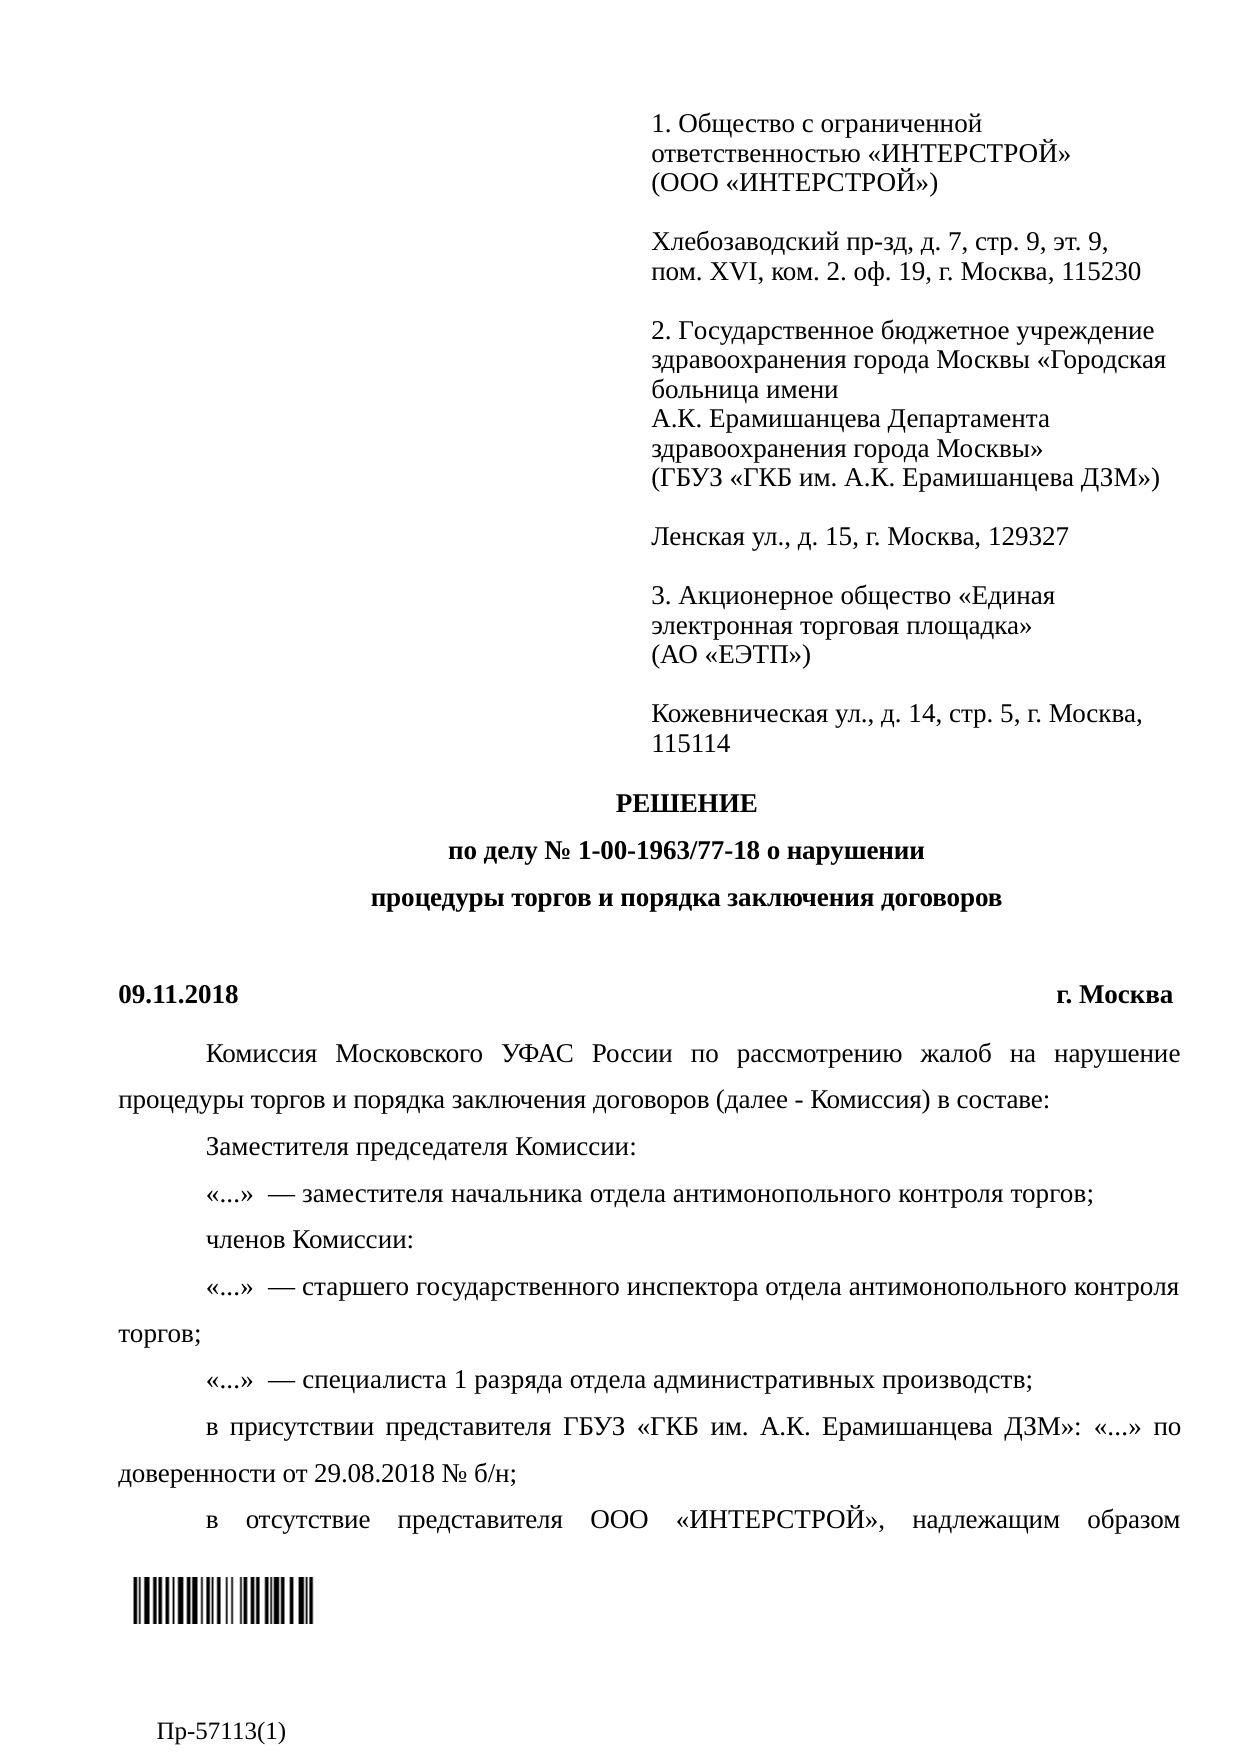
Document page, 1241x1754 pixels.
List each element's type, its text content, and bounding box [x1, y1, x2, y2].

text 09.11.2018 г. Москва [118, 978, 1181, 1009]
text Хлебозаводский пр-зд, д. 7, стр. 9, эт. 9, пом. XVI, ком. 2. оф. 19, г. Москва, 115230 [651, 227, 1181, 286]
text по делу № 1-00-1963/77-18 о нарушении [118, 834, 1181, 865]
text Ленская ул., д. 15, г. Москва, 129327 [651, 522, 1181, 581]
text 1. Общество с ограниченной ответственностью «ИНТЕРСТРОЙ» [651, 109, 1181, 168]
text (ООО «ИНТЕРСТРОЙ») [651, 168, 1181, 198]
text РЕШЕНИЕ [118, 787, 1181, 818]
text Комиссия Московского УФАС России по рассмотрению жалоб на нарушение процедуры торгов и порядка заключения договоров (далее - Комиссия) в составе: [118, 1037, 1181, 1115]
text (ГБУЗ «ГКБ им. А.К. Ерамишанцева ДЗМ») [651, 463, 1181, 493]
text «...» — старшего государственного инспектора отдела антимонопольного контроля торгов; [118, 1270, 1181, 1348]
text «...» — специалиста 1 разряда отдела административных производств; [118, 1363, 1181, 1395]
text Кожевническая ул., д. 14, стр. 5, г. Москва, 115114 [651, 699, 1181, 758]
text Заместителя председателя Комиссии: [118, 1130, 1181, 1161]
text 2. Государственное бюджетное учреждение здравоохранения города Москвы «Городская больница имени А.К. Ерамишанцева Департамента здравоохранения города Москвы» [651, 316, 1181, 463]
text процедуры торгов и порядка заключения договоров [118, 881, 1181, 912]
text в присутствии представителя ГБУЗ «ГКБ им. А.К. Ерамишанцева ДЗМ»: «...» по доверенности от 29.08.2018 № б/н; [118, 1410, 1181, 1488]
picture [118, 1577, 331, 1624]
text 3. Акционерное общество «Единая электронная торговая площадка» [651, 581, 1181, 640]
text в отсутствие представителя ООО «ИНТЕРСТРОЙ», надлежащим образом [118, 1503, 1181, 1535]
text «...» — заместителя начальника отдела антимонопольного контроля торгов; [118, 1177, 1181, 1208]
text членов Комиссии: [118, 1223, 1181, 1255]
text (АО «ЕЭТП») [651, 640, 1181, 669]
